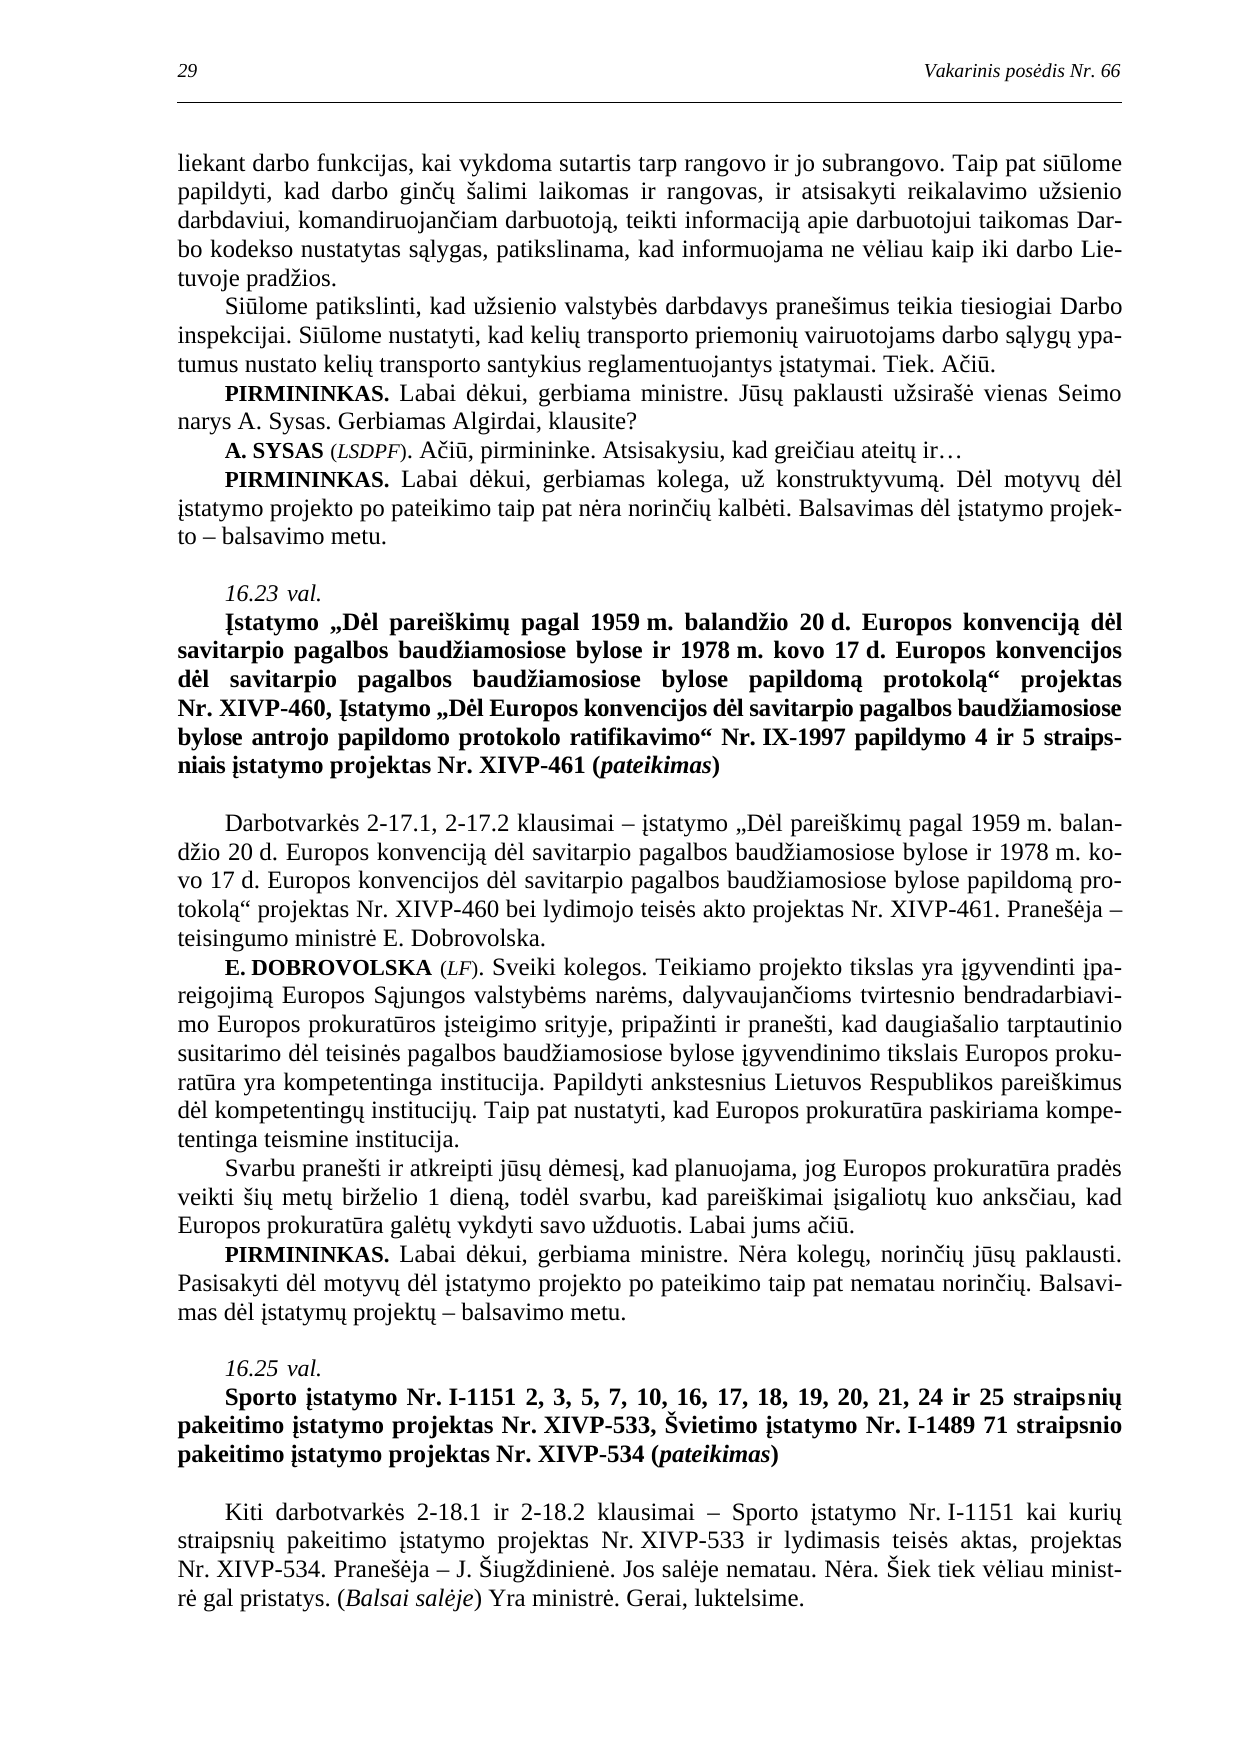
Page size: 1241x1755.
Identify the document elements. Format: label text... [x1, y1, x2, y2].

text PIRMININKAS. La­bai dė­kui, ger­bia­ma mi­nist­re. Nė­ra ko­le­gų, no­rin­čių jū­sų pa­klaus­ti. Pa­si­sa­ky­ti dėl mo­ty­vų dėl įsta­ty­mo pro­jek­to po pa­tei­ki­mo taip pat ne­ma­tau no­rin­čių. Bal­sa­vi­mas dėl įsta­ty­mų pro­jek­tų – bal­sa­vi­mo me­tu. [177, 1239, 1122, 1325]
text PIRMININKAS. La­bai dė­kui, ger­bia­ma mi­nist­re. Jū­sų pa­klaus­ti už­si­ra­šė vie­nas Sei­mo na­rys A. Sy­sas. Ger­bia­mas Al­gir­dai, klau­si­te? [177, 378, 1122, 435]
text 16.25 val. [224, 1354, 1122, 1382]
text lie­kant dar­bo funk­ci­jas, kai vyk­do­ma su­tar­tis tarp ran­go­vo ir jo su­bran­go­vo. Taip pat siū­lo­me pa­pil­dy­ti, kad dar­bo gin­čų ša­li­mi lai­ko­mas ir ran­go­vas, ir at­si­sa­ky­ti rei­ka­la­vi­mo už­sie­nio darb­da­viui, ko­man­di­ruo­jan­čiam dar­buo­to­ją, teik­ti in­for­ma­ci­ją apie dar­buo­to­jui tai­ko­mas Dar­bo ko­dek­so nu­sta­ty­tas są­ly­gas, pa­tiks­li­na­ma, kad in­for­muo­ja­ma ne vė­liau kaip iki dar­bo Lie­tu­vo­je pra­džios. [177, 148, 1122, 291]
text Spor­to įsta­ty­mo Nr. I-1151 2, 3, 5, 7, 10, 16, 17, 18, 19, 20, 21, 24 ir 25 straips­nių pakei­ti­mo įsta­ty­mo pro­jek­tas Nr. XIVP-533, Švie­ti­mo įsta­ty­mo Nr. I-1489 71 straips­nio pa­kei­ti­mo įsta­ty­mo pro­jek­tas Nr. XIVP-534 (pa­tei­ki­mas) [177, 1382, 1122, 1468]
text Dar­bo­tvarkės 2-17.1, 2-17.2 klau­si­mai – įsta­ty­mo „Dėl pa­reiš­ki­mų pa­gal 1959 m. ba­lan­džio 20 d. Eu­ro­pos kon­ven­ci­ją dėl sa­vi­tar­pio pa­gal­bos bau­džia­mo­sio­se by­lo­se ir 1978 m. ko­vo 17 d. Eu­ro­pos kon­ven­ci­jos dėl sa­vi­tar­pio pa­gal­bos bau­džia­mo­sio­se by­lo­se pa­pil­do­mą pro­to­ko­lą“ pro­jek­tas Nr. XIVP-460 bei ly­di­mo­jo tei­sės ak­to pro­jek­tas Nr. XIVP-461. Pra­ne­šė­ja – tei­sin­gu­mo mi­nist­rė E. Dob­ro­vols­ka. [177, 808, 1122, 952]
text E. DOBROVOLSKA (LF). Svei­ki ko­le­gos. Tei­kia­mo pro­jek­to tiks­las yra įgy­ven­din­ti įpa­rei­go­ji­mą Eu­ro­pos Są­jun­gos vals­ty­bėms na­rėms, da­ly­vau­jan­čioms tvir­tes­nio ben­dra­dar­bia­vi­mo Eu­ro­pos pro­ku­ra­tū­ros įstei­gi­mo sri­ty­je, pri­pa­žin­ti ir pra­ne­šti, kad dau­gia­ša­lio tarp­tau­ti­nio su­si­ta­ri­mo dėl tei­si­nės pa­gal­bos bau­džia­mo­sio­se by­lo­se įgy­ven­di­ni­mo tiks­lais Eu­ro­pos pro­ku­ra­tū­ra yra kom­pe­ten­tin­ga ins­ti­tu­ci­ja. Pa­pil­dy­ti anks­tes­nius Lie­tu­vos Res­pub­li­kos pa­reiš­ki­mus dėl kom­pe­ten­tin­gų ins­ti­tu­ci­jų. Taip pat nu­sta­ty­ti, kad Eu­ro­pos pro­ku­ra­tū­ra pa­ski­ria­ma kom­pe­ten­tin­ga teis­mi­ne ins­ti­tu­ci­ja. [177, 952, 1122, 1153]
text 16.23 val. [224, 579, 1122, 607]
text A. SYSAS (LSDPF). Ačiū, pir­mi­nin­ke. At­si­sa­ky­siu, kad grei­čiau at­ei­tų ir… [177, 435, 1122, 464]
text Įsta­ty­mo „Dėl pa­reiš­ki­mų pa­gal 1959 m. ba­lan­džio 20 d. Eu­ro­pos kon­ven­ci­ją dėl savi­tar­pio pa­gal­bos bau­džia­mo­sio­se by­lo­se ir 1978 m. ko­vo 17 d. Eu­ro­pos kon­ven­ci­jos dėl sa­vi­tar­pio pa­gal­bos bau­džia­mo­sio­se by­lo­se pa­pil­do­mą pro­to­ko­lą“ pro­jek­tas Nr. XIVP-460, Įsta­ty­mo „Dėl Eu­ro­pos kon­ven­ci­jos dėl sa­vi­tar­pio pa­gal­bos bau­džia­mo­sio­se by­lo­se ant­ro­jo pa­pil­do­mo pro­to­ko­lo ra­ti­fi­ka­vi­mo“ Nr. IX-1997 pa­pil­dy­mo 4 ir 5 straips­niais įsta­ty­mo pro­jek­tas Nr. XIVP-461 (pa­tei­ki­mas) [177, 607, 1122, 779]
text Ki­ti dar­bo­tvarkės 2-18.1 ir 2-18.2 klau­si­mai – Spor­to įsta­ty­mo Nr. I-1151 kai ku­rių straips­nių pa­kei­ti­mo įsta­ty­mo pro­jek­tas Nr. XIVP-533 ir ly­di­ma­sis tei­sės ak­tas, pro­jek­tas Nr. XIVP-534. Pra­ne­šė­ja – J. Šiugž­di­nie­nė. Jos sa­lė­je ne­ma­tau. Nė­ra. Šiek tiek vė­liau mi­nist­rė gal pri­sta­tys. (Bal­sai sa­lė­je) Yra mi­nist­rė. Ge­rai, luk­tel­si­me. [177, 1497, 1122, 1612]
text PIRMININKAS. La­bai dė­kui, ger­bia­mas ko­le­ga, už kon­struk­ty­vu­mą. Dėl mo­ty­vų dėl įsta­ty­mo pro­jek­to po pa­tei­ki­mo taip pat nė­ra no­rin­čių kal­bė­ti. Bal­sa­vi­mas dėl įsta­ty­mo pro­jek­to – bal­sa­vi­mo me­tu. [177, 464, 1122, 550]
text Siū­lo­me pa­tiks­lin­ti, kad už­sie­nio vals­ty­bės darb­da­vys pra­ne­ši­mus tei­kia tie­sio­giai Dar­bo ins­pek­ci­jai. Siū­lo­me nu­sta­ty­ti, kad ke­lių trans­por­to prie­mo­nių vai­ruo­to­jams dar­bo są­ly­gų ypa­tu­mus nu­sta­to ke­lių trans­por­to san­ty­kius reg­la­men­tuo­jan­tys įsta­ty­mai. Tiek. Ačiū. [177, 291, 1122, 378]
text Svar­bu pra­neš­ti ir at­kreip­ti jū­sų dė­me­sį, kad pla­nuo­ja­ma, jog Eu­ro­pos pro­ku­ra­tū­ra pra­dės veik­ti šių me­tų bir­že­lio 1 die­ną, to­dėl svar­bu, kad pa­reiš­ki­mai įsi­ga­lio­tų kuo anks­čiau, kad Eu­ro­pos pro­ku­ra­tū­ra ga­lė­tų vyk­dy­ti sa­vo už­duo­tis. La­bai jums ačiū. [177, 1153, 1122, 1239]
